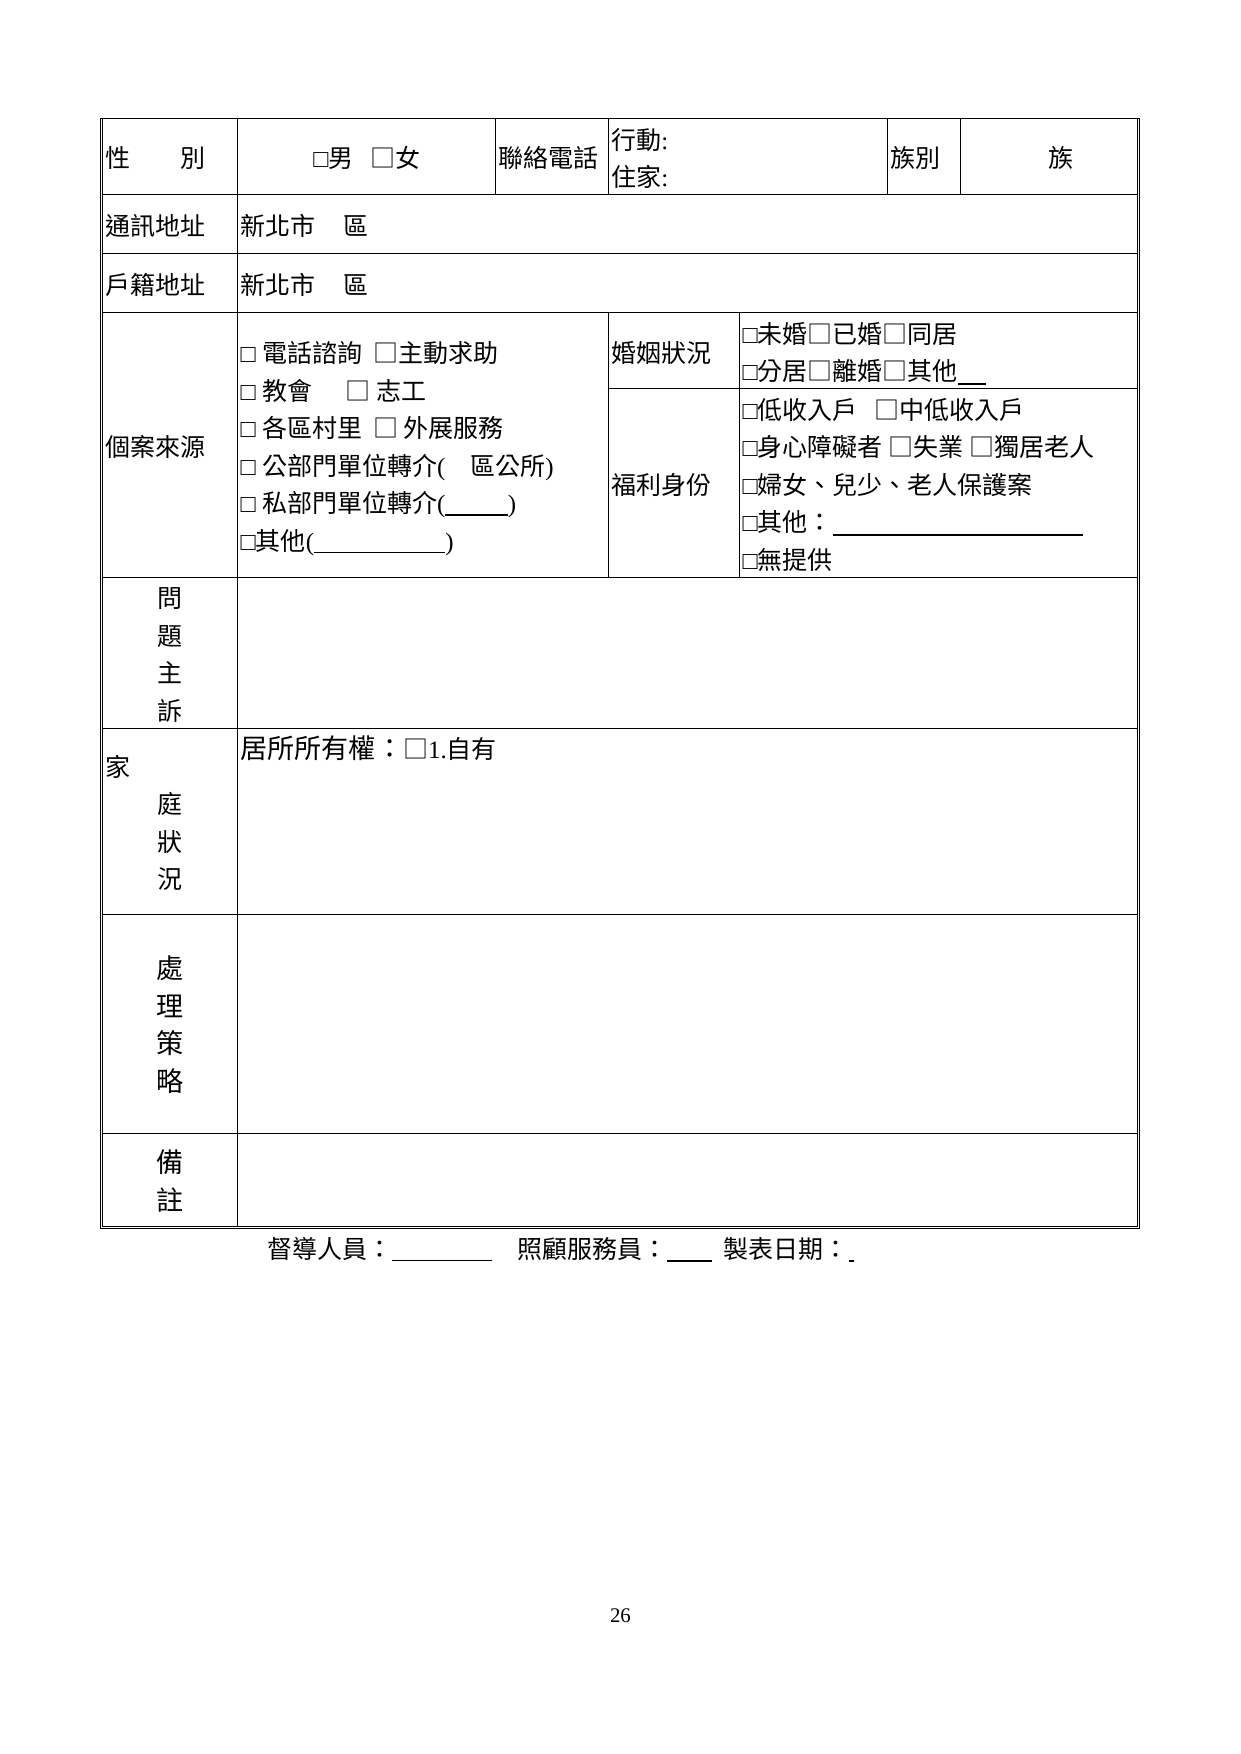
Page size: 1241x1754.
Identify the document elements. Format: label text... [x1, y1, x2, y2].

table_cell [238, 915, 1137, 1133]
table_cell 福利身份 [609, 389, 739, 577]
table_cell 聯絡電話 [496, 119, 608, 194]
text 督導人員：＿＿＿＿ 照顧服務員： 製表日期： [118, 1229, 997, 1265]
table_cell □ 電話諮詢 □主動求助 □ 教會 □ 志工 □ 各區村里 □ 外展服務 □ 公部門單位轉介( 區公所) □ 私部門單位轉介( ) □其他( ) [238, 313, 608, 577]
table_cell 備 註 [103, 1134, 237, 1226]
table_cell 個案來源 [103, 313, 237, 577]
table_cell 家 庭 狀 況 [103, 729, 237, 914]
table_cell 性 別 [103, 119, 237, 194]
table_cell □低收入戶 □中低收入戶 □身心障礙者 □失業 □獨居老人 □婦女、兒少、老人保護案 □其他： □無提供 [740, 389, 1137, 577]
table_cell 通訊地址 [103, 195, 237, 253]
table_cell □未婚□已婚□同居 □分居□離婚□其他 [740, 313, 1137, 388]
table_cell 新北市 區 [238, 254, 1137, 312]
table_cell 問 題 主 訴 [103, 578, 237, 728]
table_cell 戶籍地址 [103, 254, 237, 312]
table_cell 新北市 區 [238, 195, 1137, 253]
table_cell 族別 [888, 119, 960, 194]
table_cell 族 [961, 119, 1137, 194]
table_cell 居所所有權：□1.自有 [238, 729, 1137, 914]
table_cell [238, 578, 1137, 728]
table_cell 行動: 住家: [609, 119, 887, 194]
table_cell 處 理 策 略 [103, 915, 237, 1133]
table_cell □男 □女 [238, 119, 495, 194]
table_cell [238, 1134, 1137, 1226]
table_cell 婚姻狀況 [609, 313, 739, 388]
